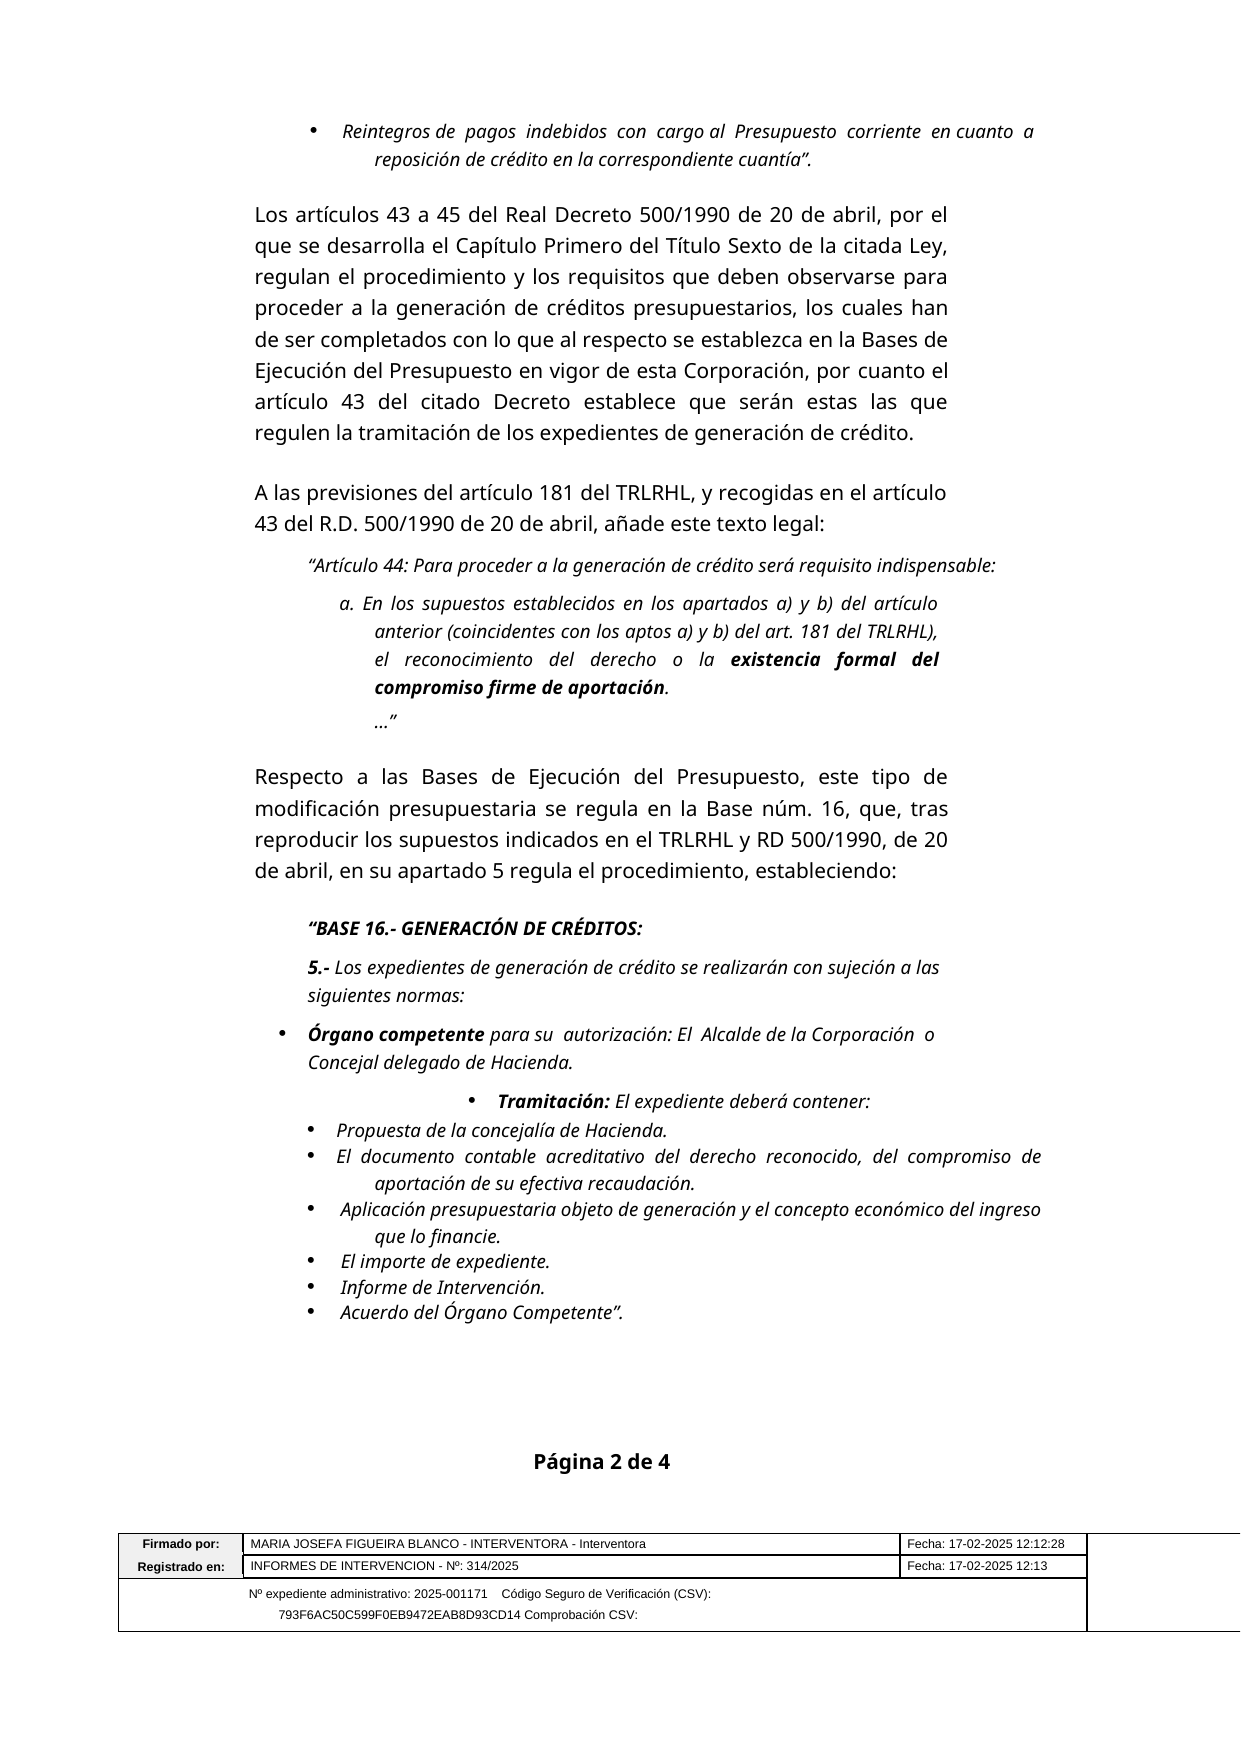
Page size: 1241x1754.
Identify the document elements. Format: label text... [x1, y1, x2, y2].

table_header Firmado por: [119, 1534, 242, 1552]
text que lo financie. [374, 1223, 1122, 1248]
text “Artículo 44: Para proceder a la generación de crédito será requisito indispensable: [308, 552, 1122, 577]
table_cell Nº expediente administrativo: 2025-001171 Código Seguro de Verificación (CSV): 793F6AC50C599F0EB9472EAB8D93CD14 Comprobación CSV: [119, 1579, 1086, 1631]
text aportación de su efectiva recaudación. [374, 1170, 1122, 1196]
list Reintegros de pagos indebidos con cargo al Presupuesto corriente en cuanto a [309, 118, 1122, 144]
table_cell Registrado en: [119, 1558, 242, 1574]
list Tramitación: El expediente deberá contener: [468, 1089, 1122, 1114]
text “BASE 16.- GENERACIÓN DE CRÉDITOS: [308, 915, 1122, 941]
text 5.- Los expedientes de generación de crédito se realizarán con sujeción a las siguientes normas: [308, 954, 949, 1008]
table_cell INFORMES DE INTERVENCION - Nº: 314/2025 [244, 1556, 899, 1577]
table_cell Fecha: 17-02-2025 12:13 [901, 1556, 1086, 1577]
list Aplicación presupuestaria objeto de generación y el concepto económico del ingreso [307, 1196, 1122, 1221]
table_header [1088, 1534, 1240, 1631]
text …” [374, 708, 1122, 734]
text Página 2 de 4 [262, 1447, 941, 1476]
table_header MARIA JOSEFA FIGUEIRA BLANCO - INTERVENTORA - Interventora [244, 1534, 899, 1554]
text a. En los supuestos establecidos en los apartados a) y b) del artículo anterior (coincidentes con los aptos a) y b) del art. 181 del TRLRHL), el reconocimiento del derecho o la existencia formal del compromiso firme de aportación. [339, 591, 941, 700]
list El documento contable acreditativo del derecho reconocido, del compromiso de [307, 1143, 1122, 1169]
table_header Fecha: 17-02-2025 12:12:28 [901, 1534, 1086, 1554]
list Órgano competente para su autorización: El Alcalde de la Corporación o Concejal delegado de Hacienda. [278, 1021, 949, 1075]
text Respecto a las Bases de Ejecución del Presupuesto, este tipo de modificación presupuestaria se regula en la Base núm. 16, que, tras reproducir los supuestos indicados en el TRLRHL y RD 500/1990, de 20 de abril, en su apartado 5 regula el procedimiento, estableciendo: [254, 762, 949, 884]
list Propuesta de la concejalía de Hacienda. [307, 1118, 1122, 1143]
text A las previsiones del artículo 181 del TRLRHL, y recogidas en el artículo 43 del R.D. 500/1990 de 20 de abril, añade este texto legal: [254, 478, 948, 538]
list El importe de expediente. [307, 1248, 1122, 1274]
text Los artículos 43 a 45 del Real Decreto 500/1990 de 20 de abril, por el que se desarrolla el Capítulo Primero del Título Sexto de la citada Ley, regulan el procedimiento y los requisitos que deben observarse para proceder a la generación de créditos presupuestarios, los cuales han de ser completados con lo que al respecto se establezca en la Bases de Ejecución del Presupuesto en vigor de esta Corporación, por cuanto el artículo 43 del citado Decreto establece que serán estas las que regulen la tramitación de los expedientes de generación de crédito. [254, 200, 949, 447]
list Informe de Intervención. [307, 1274, 1122, 1299]
list Acuerdo del Órgano Competente”. [307, 1299, 1122, 1325]
text reposición de crédito en la correspondiente cuantía”. [374, 146, 1122, 172]
